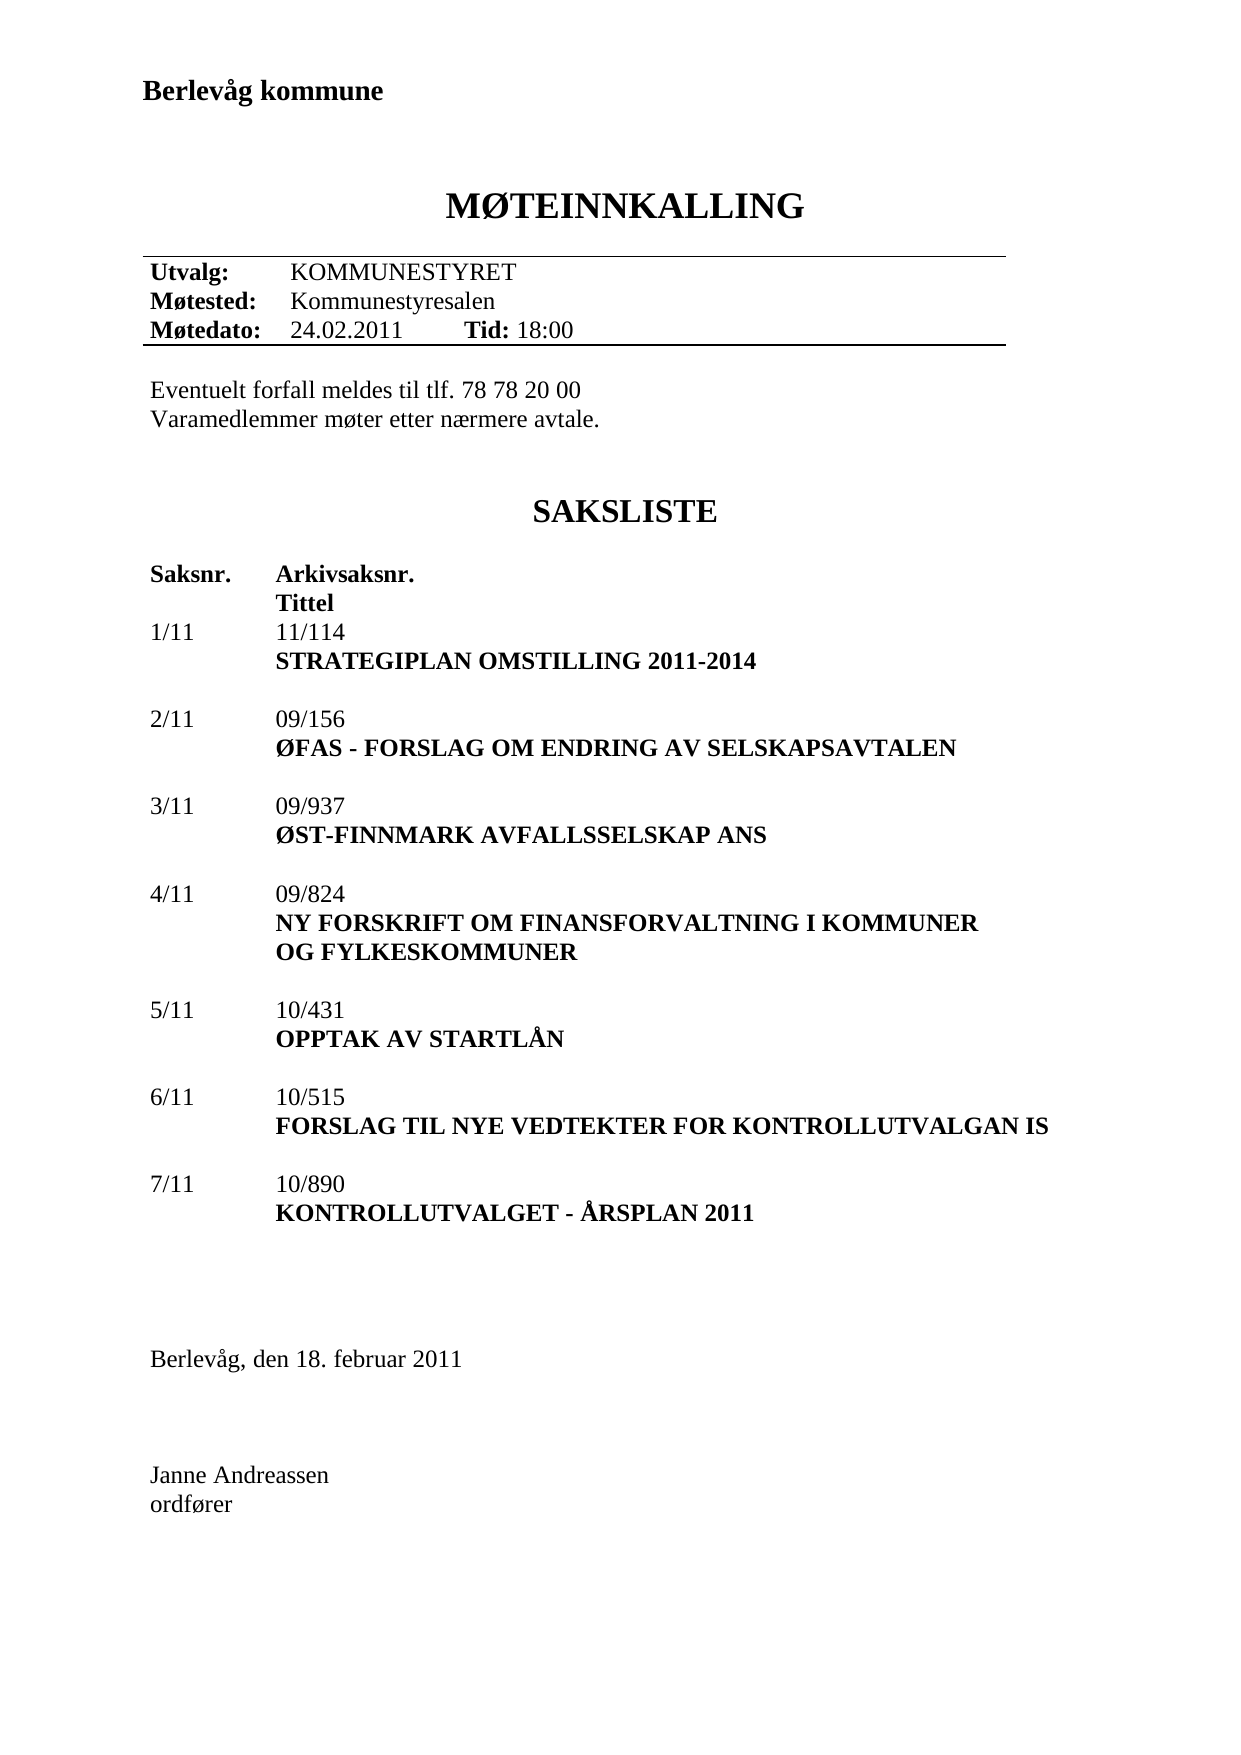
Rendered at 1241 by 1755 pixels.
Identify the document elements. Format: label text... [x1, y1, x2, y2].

table_header Utvalg: [143, 257, 283, 286]
table_header Arkivsaksnr. [268, 559, 608, 588]
table_cell Møtedato: [143, 315, 283, 344]
table_header 10/890 [268, 1169, 608, 1198]
table_header [608, 1169, 1021, 1198]
table_cell Kommunestyresalen [283, 286, 1006, 315]
table_header 09/937 [268, 791, 608, 820]
table_cell [143, 588, 268, 617]
table_header 6/11 [143, 1082, 268, 1111]
table_header [1021, 559, 1107, 588]
text Eventuelt forfall meldes til tlf. 78 78 20 00 [150, 375, 1100, 404]
table_cell STRATEGIPLAN OMSTILLING 2011-2014 [268, 646, 1021, 675]
table_cell [1021, 1198, 1107, 1227]
table_cell KONTROLLUTVALGET - ÅRSPLAN 2011 [268, 1198, 1021, 1227]
table_header [608, 704, 1021, 733]
table_header Janne Andreassen ordfører [143, 1460, 770, 1518]
table_cell [143, 820, 268, 849]
table_header 7/11 [143, 1169, 268, 1198]
table_cell [1021, 617, 1107, 646]
table_cell Tid: 18:00 [457, 315, 1006, 344]
table_cell NY FORSKRIFT OM FINANSFORVALTNING I KOMMUNER OG FYLKESKOMMUNER [268, 908, 1021, 966]
table_cell [608, 617, 1021, 646]
table_cell [1021, 1024, 1107, 1053]
text Berlevåg, den 18. februar 2011 [150, 1343, 1100, 1372]
table_cell 24.02.2011 [283, 315, 457, 344]
table_header [608, 995, 1021, 1024]
table_cell [1021, 646, 1107, 675]
table_header Saksnr. [143, 559, 268, 588]
table_header [1021, 995, 1107, 1024]
table_header 2/11 [143, 704, 268, 733]
table_header 5/11 [143, 995, 268, 1024]
table_header 4/11 [143, 879, 268, 907]
table_header Kommunestyret [283, 257, 1006, 286]
table_cell [143, 733, 268, 762]
table_header 3/11 [143, 791, 268, 820]
table_header [770, 1460, 1107, 1518]
table_header 10/515 [268, 1082, 608, 1111]
table_cell [143, 1111, 268, 1140]
table_cell 1/11 [143, 617, 268, 646]
table_cell [143, 908, 268, 966]
table_cell [1021, 733, 1107, 762]
table_header [1021, 1082, 1107, 1111]
table_header 09/824 [268, 879, 608, 907]
table_header [608, 791, 1021, 820]
table_header [608, 879, 1021, 907]
table_header [1021, 879, 1107, 907]
table_cell [143, 646, 268, 675]
table_cell OPPTAK AV STARTLÅN [268, 1024, 1021, 1053]
table_cell FORSLAG TIL NYE VEDTEKTER FOR KONTROLLUTVALGAN IS [268, 1111, 1107, 1140]
table_cell [143, 1198, 268, 1227]
table_cell 11/114 [268, 617, 608, 646]
table_cell Tittel [268, 588, 1021, 617]
text SAKSLISTE [150, 491, 1100, 530]
table_cell [1021, 908, 1107, 966]
table_header 10/431 [268, 995, 608, 1024]
table_header 09/156 [268, 704, 608, 733]
table_header [1021, 791, 1107, 820]
table_cell ØST-FINNMARK AVFALLSSELSKAP ANS [268, 820, 1021, 849]
table_cell Møtested: [143, 286, 283, 315]
table_cell [143, 1024, 268, 1053]
table_header [1021, 1169, 1107, 1198]
table_header [608, 1082, 1021, 1111]
table_cell ØFAS - FORSLAG OM ENDRING AV SELSKAPSAVTALEN [268, 733, 1021, 762]
text Varamedlemmer møter etter nærmere avtale. [150, 404, 1100, 433]
table_cell [1021, 588, 1107, 617]
table_header [1021, 704, 1107, 733]
table_header [608, 559, 1021, 588]
text MØTEINNKALLING [150, 184, 1100, 227]
table_cell [1021, 820, 1107, 849]
